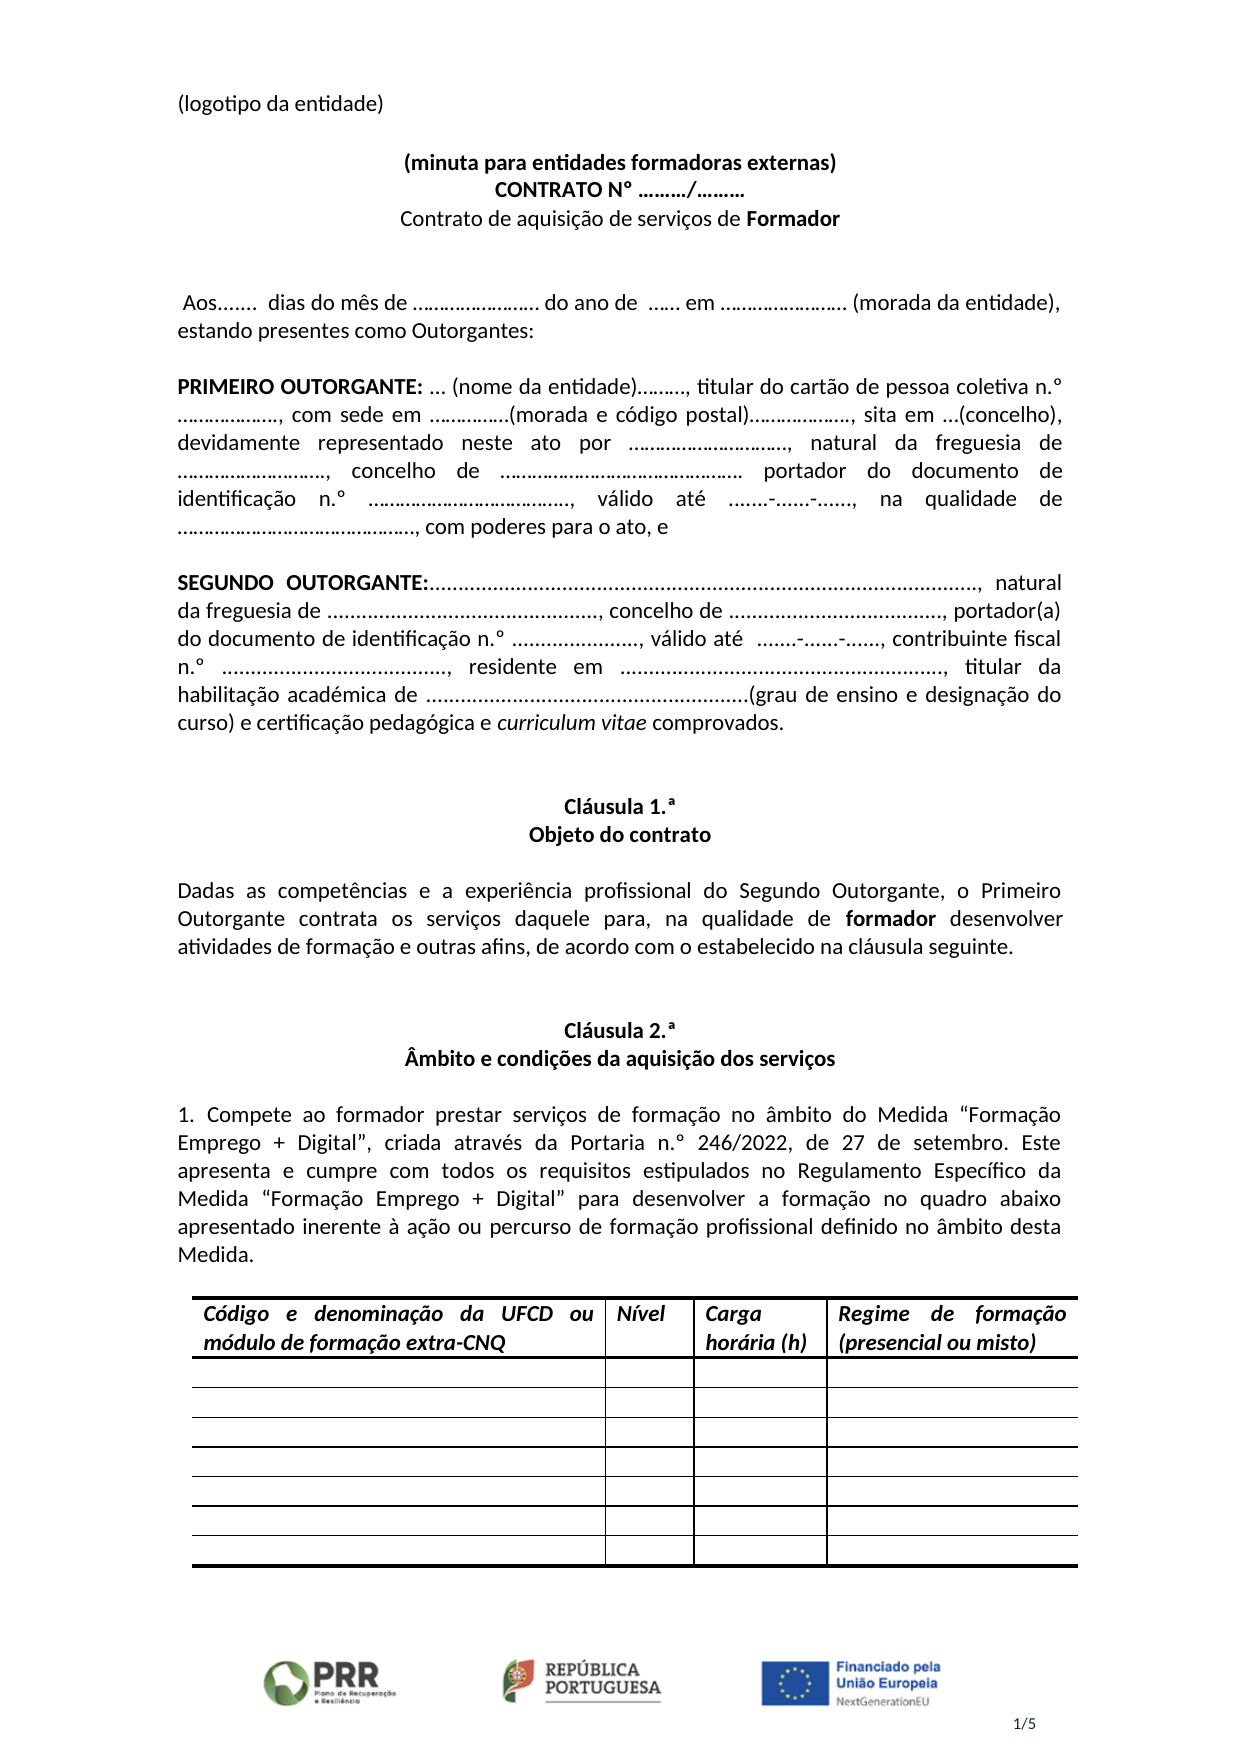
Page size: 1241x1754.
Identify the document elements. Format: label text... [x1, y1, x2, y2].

table_cell [695, 1418, 826, 1446]
table_cell [828, 1477, 1078, 1505]
table_header Carga horária (h) [695, 1300, 826, 1356]
text Contrato de aquisição de serviços de Formador [177, 204, 1063, 232]
table_cell [192, 1418, 605, 1446]
text Aos....... dias do mês de …………………… do ano de …… em …………………… (morada da entidade), estando presentes como Outorgantes: [177, 288, 1063, 344]
table_cell [828, 1536, 1078, 1564]
table_cell [192, 1388, 605, 1416]
table_cell [606, 1477, 693, 1505]
text Âmbito e condições da aquisição dos serviços [177, 1044, 1063, 1072]
text PRIMEIRO OUTORGANTE: … (nome da entidade)………, titular do cartão de pessoa coletiva n.º ………………., com sede em ……………(morada e código postal)………………., sita em …(concelho), devidamente representado neste ato por …………………………, natural da freguesia de ………………………., concelho de ………………………………………. portador do documento de identificação n.º ……………………………….., válido até .......-......-......, na qualidade de ………………………………………, com poderes para o ato, e [177, 372, 1064, 540]
text Objeto do contrato [177, 820, 1063, 848]
table_cell [606, 1359, 693, 1387]
picture [260, 1650, 945, 1714]
table_cell [606, 1388, 693, 1416]
text Dadas as competências e a experiência profissional do Segundo Outorgante, o Primeiro Outorgante contrata os serviços daquele para, na qualidade de formador desenvolver atividades de formação e outras afins, de acordo com o estabelecido na cláusula seguinte. [177, 876, 1063, 960]
table_cell [695, 1477, 826, 1505]
table_cell [192, 1359, 605, 1387]
text Cláusula 1.ª [177, 792, 1063, 820]
table_cell [828, 1507, 1078, 1535]
table_cell [192, 1477, 605, 1505]
table_cell [828, 1448, 1078, 1476]
table_cell [606, 1418, 693, 1446]
table_cell [606, 1507, 693, 1535]
text SEGUNDO OUTORGANTE:..............................................................................................., natural da freguesia de ..............................................., concelho de ....................................., portador(a) do documento de identificação n.º ......................, válido até .......-......-......, contribuinte fiscal n.º ......................................., residente em ........................................................, titular da habilitação académica de ........................................................(grau de ensino e designação do curso) e certificação pedagógica e curriculum vitae comprovados. [177, 568, 1063, 736]
table_cell [606, 1448, 693, 1476]
table_cell [695, 1388, 826, 1416]
table_cell [828, 1388, 1078, 1416]
table_cell [695, 1359, 826, 1387]
table_cell [695, 1448, 826, 1476]
table_cell [192, 1507, 605, 1535]
table_header Regime de formação (presencial ou misto) [828, 1300, 1078, 1356]
table_cell [695, 1536, 826, 1564]
table_header Nível [606, 1300, 693, 1356]
table_cell [606, 1536, 693, 1564]
table_header Código e denominação da UFCD ou módulo de formação extra-CNQ [192, 1300, 605, 1356]
text (minuta para entidades formadoras externas) [177, 148, 1063, 176]
text Cláusula 2.ª [177, 1016, 1063, 1044]
text CONTRATO Nº ………/……… [177, 176, 1063, 204]
table_cell [192, 1536, 605, 1564]
table_cell [828, 1359, 1078, 1387]
list Compete ao formador prestar serviços de formação no âmbito do Medida “Formação Emprego + Digital”, criada através da Portaria n.º 246/2022, de 27 de setembro. Este apresenta e cumpre com todos os requisitos estipulados no Regulamento Específico da Medida “Formação Emprego + Digital” para desenvolver a formação no quadro abaixo apresentado inerente à ação ou percurso de formação profissional definido no âmbito desta Medida. [177, 1100, 1063, 1268]
table_cell [192, 1448, 605, 1476]
table_cell [695, 1507, 826, 1535]
table_cell [828, 1418, 1078, 1446]
